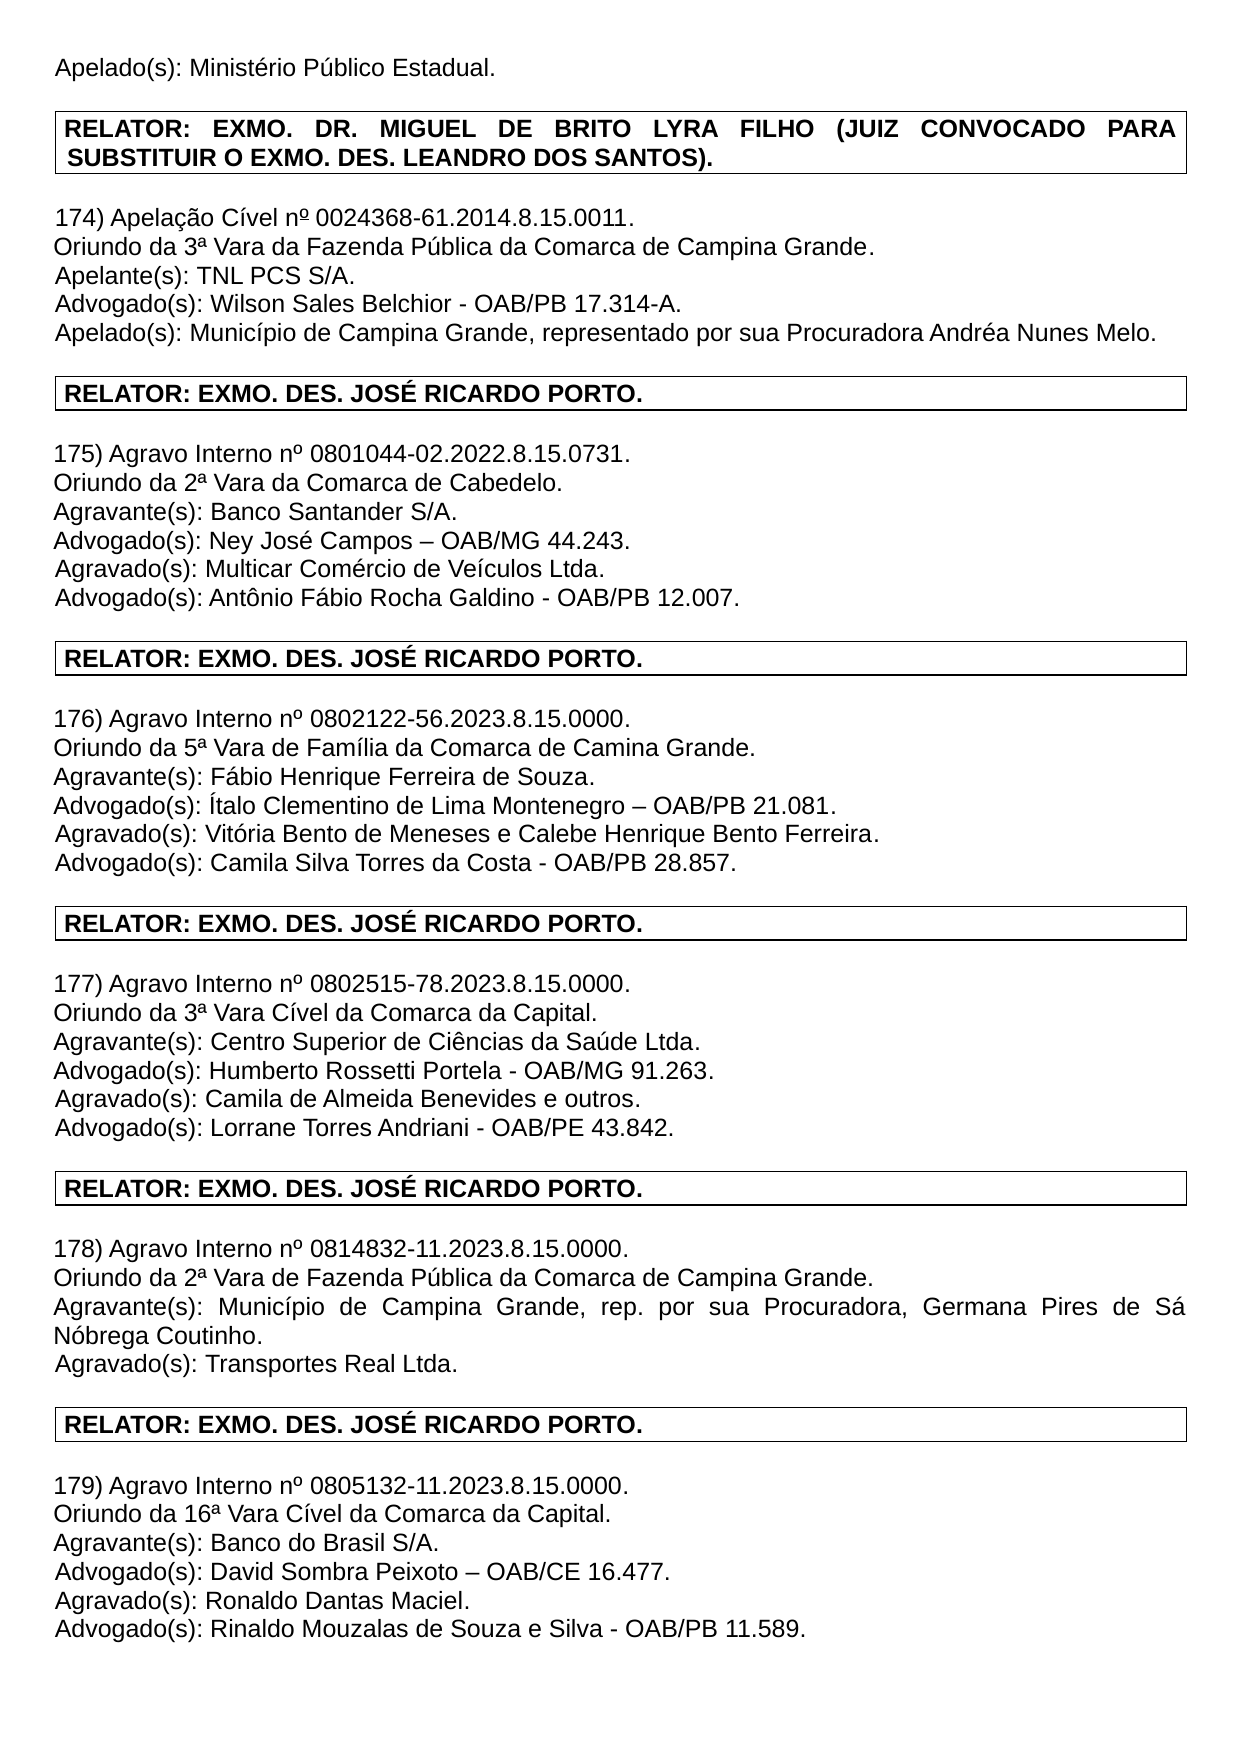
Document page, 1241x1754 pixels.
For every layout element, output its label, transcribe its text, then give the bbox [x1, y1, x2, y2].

text 175) Agravo Interno nº 0801044-02.2022.8.15.0731. [53, 439, 1187, 468]
text Agravante(s): Fábio Henrique Ferreira de Souza. [53, 762, 1187, 791]
text 179) Agravo Interno nº 0805132-11.2023.8.15.0000. [53, 1471, 1187, 1499]
text Advogado(s): David Sombra Peixoto – OAB/CE 16.477. [54, 1557, 1187, 1586]
text Advogado(s): Ney José Campos – OAB/MG 44.243. [53, 526, 1187, 554]
text Advogado(s): Antônio Fábio Rocha Galdino - OAB/PB 12.007. [54, 583, 1187, 612]
text Oriundo da 3ª Vara Cível da Comarca da Capital. [53, 998, 1187, 1027]
text RELATOR: EXMO. DES. JOSÉ RICARDO PORTO. [56, 1172, 1186, 1204]
text Agravante(s): Centro Superior de Ciências da Saúde Ltda. [53, 1027, 1187, 1056]
text Agravado(s): Camila de Almeida Benevides e outros. [54, 1084, 1187, 1113]
text RELATOR: EXMO. DES. JOSÉ RICARDO PORTO. [56, 377, 1186, 409]
text Apelado(s): Município de Campina Grande, representado por sua Procuradora Andréa Nunes Melo. [54, 318, 1187, 347]
text Agravante(s): Banco do Brasil S/A. [53, 1528, 1187, 1557]
text Oriundo da 2ª Vara de Fazenda Pública da Comarca de Campina Grande. [53, 1263, 1187, 1292]
text Oriundo da 3ª Vara da Fazenda Pública da Comarca de Campina Grande. [53, 232, 1187, 261]
text 176) Agravo Interno nº 0802122-56.2023.8.15.0000. [53, 704, 1187, 733]
text 178) Agravo Interno nº 0814832-11.2023.8.15.0000. [53, 1234, 1187, 1263]
text Apelado(s): Ministério Público Estadual. [54, 53, 1187, 82]
text RELATOR: EXMO. DES. JOSÉ RICARDO PORTO. [56, 907, 1186, 939]
text Apelante(s): TNL PCS S/A. [54, 261, 1187, 289]
text Advogado(s): Lorrane Torres Andriani - OAB/PE 43.842. [54, 1113, 1187, 1142]
text 177) Agravo Interno nº 0802515-78.2023.8.15.0000. [53, 969, 1187, 998]
text Advogado(s): Camila Silva Torres da Costa - OAB/PB 28.857. [54, 848, 1187, 877]
text 174) Apelação Cível nº 0024368-61.2014.8.15.0011. [54, 203, 1187, 232]
text Agravado(s): Multicar Comércio de Veículos Ltda. [54, 554, 1187, 583]
text Agravado(s): Transportes Real Ltda. [54, 1349, 1187, 1378]
text Advogado(s): Humberto Rossetti Portela - OAB/MG 91.263. [53, 1056, 1187, 1084]
text RELATOR: EXMO. DES. JOSÉ RICARDO PORTO. [56, 642, 1186, 674]
text Advogado(s): Wilson Sales Belchior - OAB/PB 17.314-A. [54, 289, 1187, 318]
text Oriundo da 16ª Vara Cível da Comarca da Capital. [53, 1499, 1187, 1528]
text Oriundo da 5ª Vara de Família da Comarca de Camina Grande. [53, 733, 1187, 762]
text Advogado(s): Rinaldo Mouzalas de Souza e Silva - OAB/PB 11.589. [54, 1614, 1187, 1643]
text Agravado(s): Ronaldo Dantas Maciel. [54, 1586, 1187, 1614]
text Oriundo da 2ª Vara da Comarca de Cabedelo. [53, 468, 1187, 497]
text Agravante(s): Banco Santander S/A. [53, 497, 1187, 526]
text Agravante(s): Município de Campina Grande, rep. por sua Procuradora, Germana Pires de Sá Nóbrega Coutinho. [53, 1292, 1187, 1349]
text Advogado(s): Ítalo Clementino de Lima Montenegro – OAB/PB 21.081. [53, 791, 1187, 819]
text RELATOR: EXMO. DR. MIGUEL DE BRITO LYRA FILHO (JUIZ CONVOCADO PARA SUBSTITUIR O EXMO. DES. LEANDRO DOS SANTOS). [56, 112, 1186, 173]
text RELATOR: EXMO. DES. JOSÉ RICARDO PORTO. [56, 1408, 1186, 1441]
text Agravado(s): Vitória Bento de Meneses e Calebe Henrique Bento Ferreira. [54, 819, 1187, 848]
